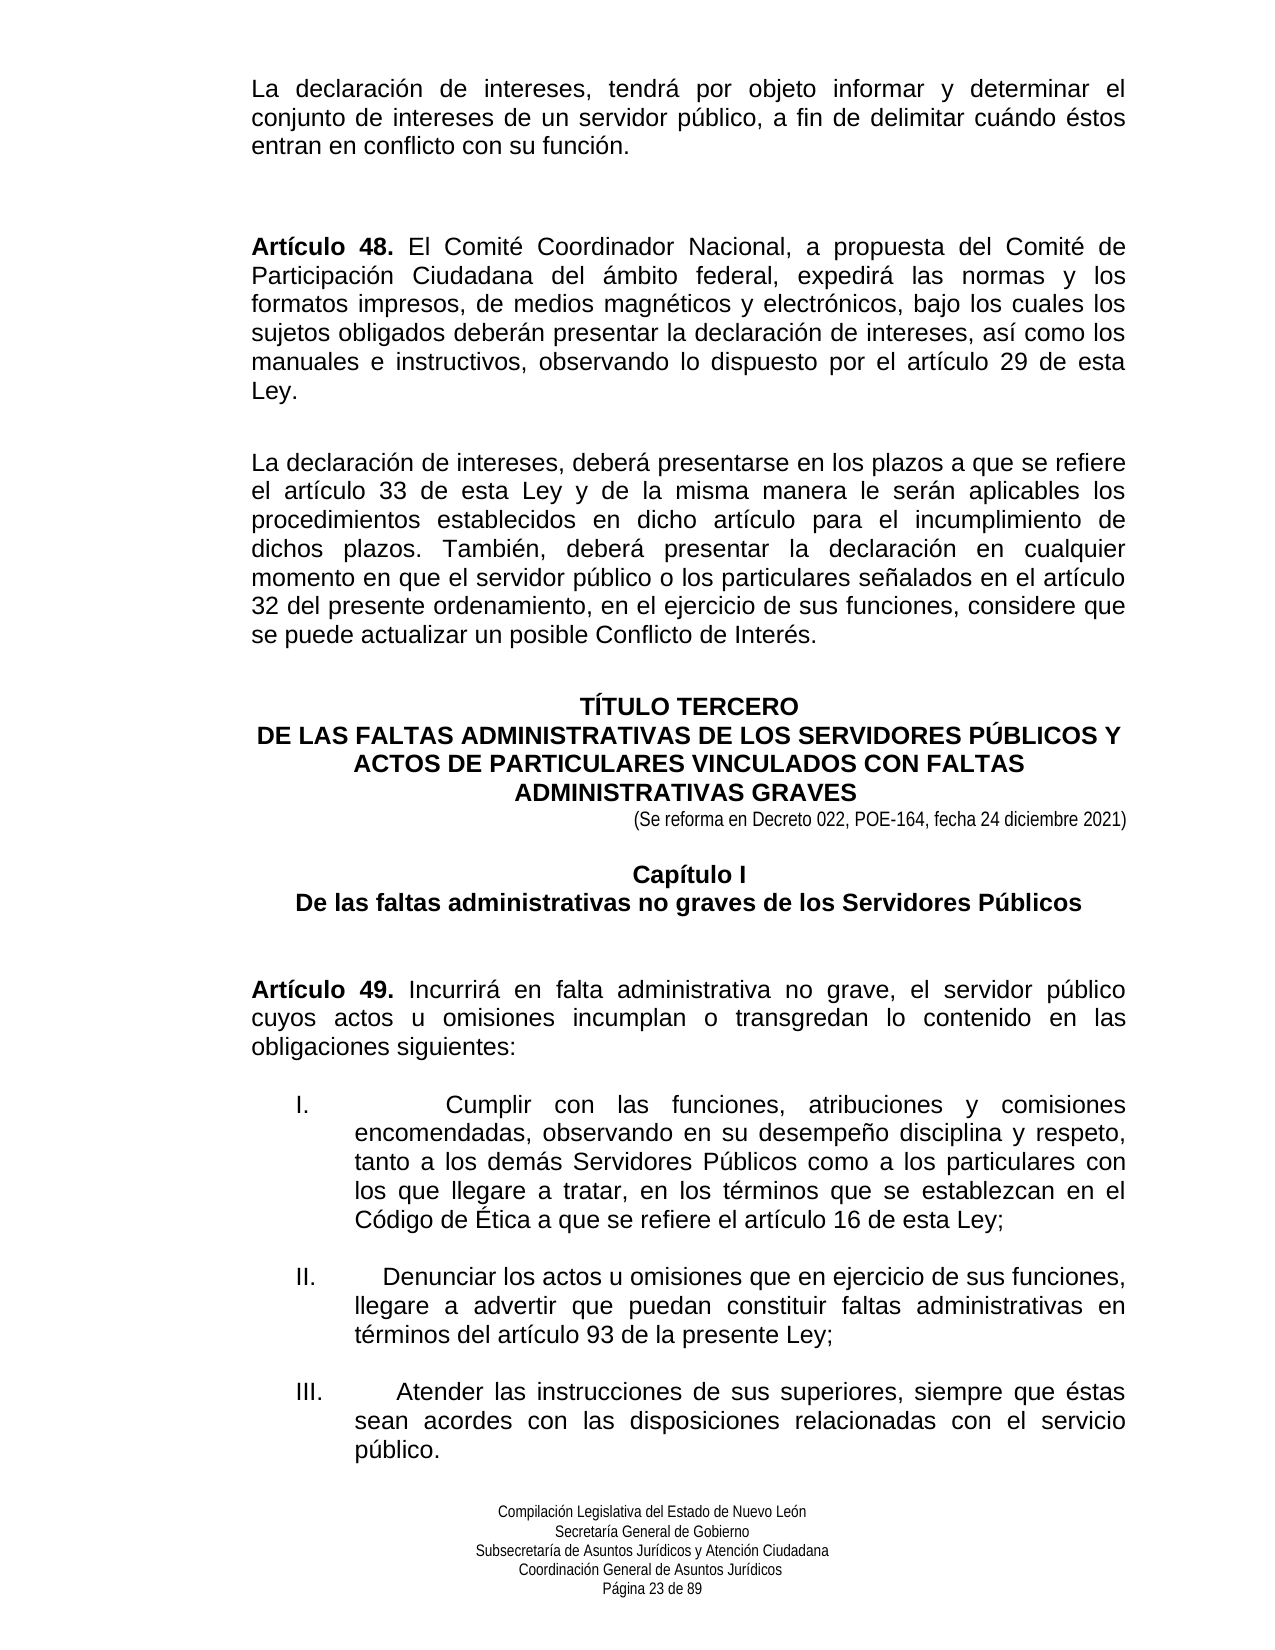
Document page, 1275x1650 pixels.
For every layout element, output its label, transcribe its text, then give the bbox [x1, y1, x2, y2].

text De las faltas administrativas no graves de los Servidores Públicos [251, 888, 1127, 917]
list Atender las instrucciones de sus superiores, siempre que éstas sean acordes con las disposiciones relacionadas con el servicio público. [295, 1377, 1127, 1463]
text Artículo 49. Incurrirá en falta administrativa no grave, el servidor público cuyos actos u omisiones incumplan o transgredan lo contenido en las obligaciones siguientes: [251, 975, 1127, 1061]
list Cumplir con las funciones, atribuciones y comisiones encomendadas, observando en su desempeño disciplina y respeto, tanto a los demás Servidores Públicos como a los particulares con los que llegare a tratar, en los términos que se establezcan en el Código de Ética a que se refiere el artículo 16 de esta Ley; [295, 1090, 1127, 1233]
text TÍTULO TERCERO [251, 692, 1127, 721]
text (Se reforma en Decreto 022, POE-164, fecha 24 diciembre 2021) [251, 807, 1127, 831]
text Capítulo I [251, 860, 1127, 888]
list Denunciar los actos u omisiones que en ejercicio de sus funciones, llegare a advertir que puedan constituir faltas administrativas en términos del artículo 93 de la presente Ley; [295, 1262, 1127, 1348]
text La declaración de intereses, tendrá por objeto informar y determinar el conjunto de intereses de un servidor público, a fin de delimitar cuándo éstos entran en conflicto con su función. [251, 74, 1127, 160]
text Artículo 48. El Comité Coordinador Nacional, a propuesta del Comité de Participación Ciudadana del ámbito federal, expedirá las normas y los formatos impresos, de medios magnéticos y electrónicos, bajo los cuales los sujetos obligados deberán presentar la declaración de intereses, así como los manuales e instructivos, observando lo dispuesto por el artículo 29 de esta Ley. [251, 232, 1127, 404]
text La declaración de intereses, deberá presentarse en los plazos a que se refiere el artículo 33 de esta Ley y de la misma manera le serán aplicables los procedimientos establecidos en dicho artículo para el incumplimiento de dichos plazos. También, deberá presentar la declaración en cualquier momento en que el servidor público o los particulares señalados en el artículo 32 del presente ordenamiento, en el ejercicio de sus funciones, considere que se puede actualizar un posible Conflicto de Interés. [251, 448, 1127, 649]
text DE LAS FALTAS ADMINISTRATIVAS DE LOS SERVIDORES PÚBLICOS Y ACTOS DE PARTICULARES VINCULADOS CON FALTAS ADMINISTRATIVAS GRAVES [251, 721, 1127, 807]
